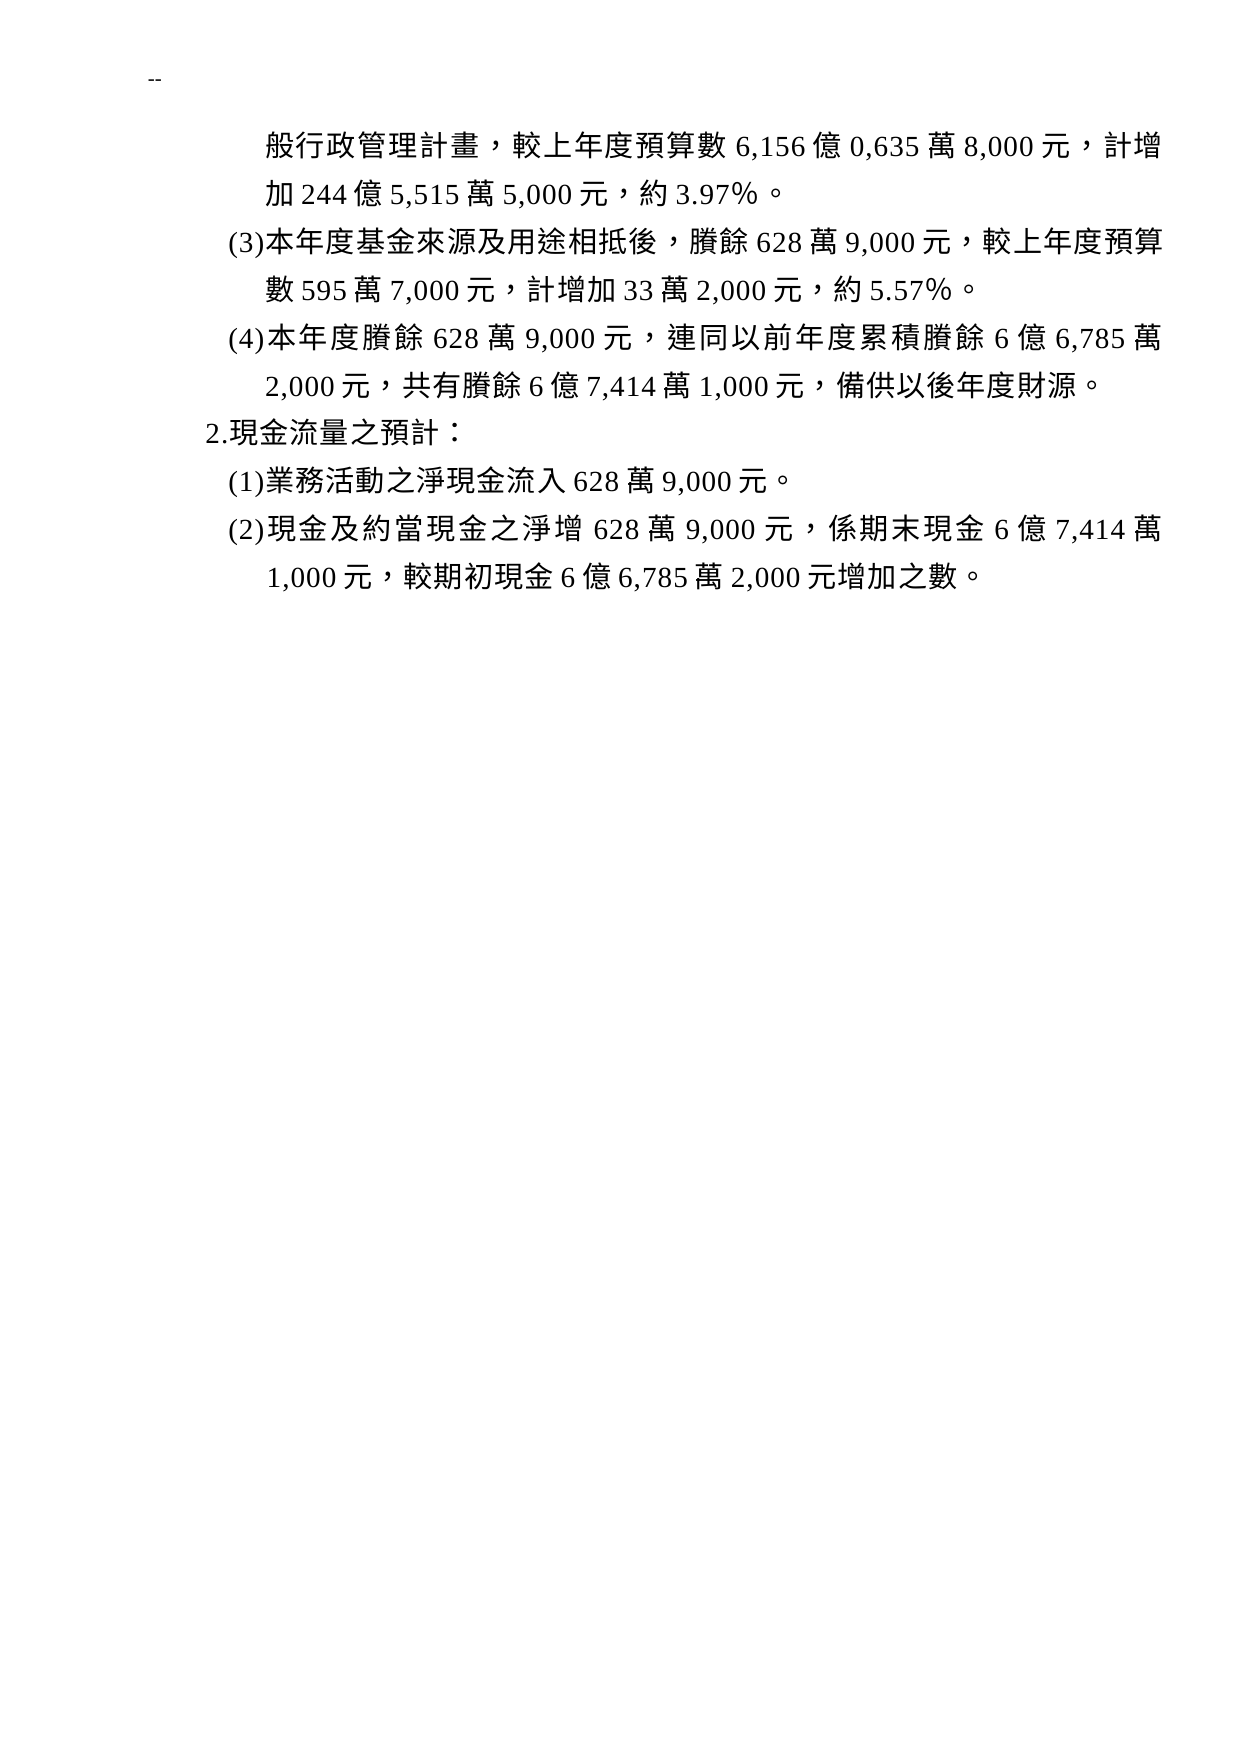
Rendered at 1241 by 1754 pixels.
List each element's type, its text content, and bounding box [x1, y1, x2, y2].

text (2)現金及約當現金之淨增628萬9,000元，係期末現金6億7,414萬1,000元，較期初現金6億6,785萬2,000元增加之數。 [228, 501, 1163, 597]
text (3)本年度基金來源及用途相抵後，賸餘628萬9,000元，較上年度預算數595萬7,000元，計增加33萬2,000元，約5.57％。 [228, 214, 1163, 310]
text (1)業務活動之淨現金流入628萬9,000元。 [228, 453, 1163, 501]
text (4)本年度賸餘628萬9,000元，連同以前年度累積賸餘6億6,785萬2,000元，共有賸餘6億7,414萬1,000元，備供以後年度財源。 [228, 310, 1163, 406]
text 般行政管理計畫，較上年度預算數6,156億0,635萬8,000元，計增加244億5,515萬5,000元，約3.97％。 [228, 118, 1163, 214]
text 2.現金流量之預計： [205, 406, 1163, 453]
